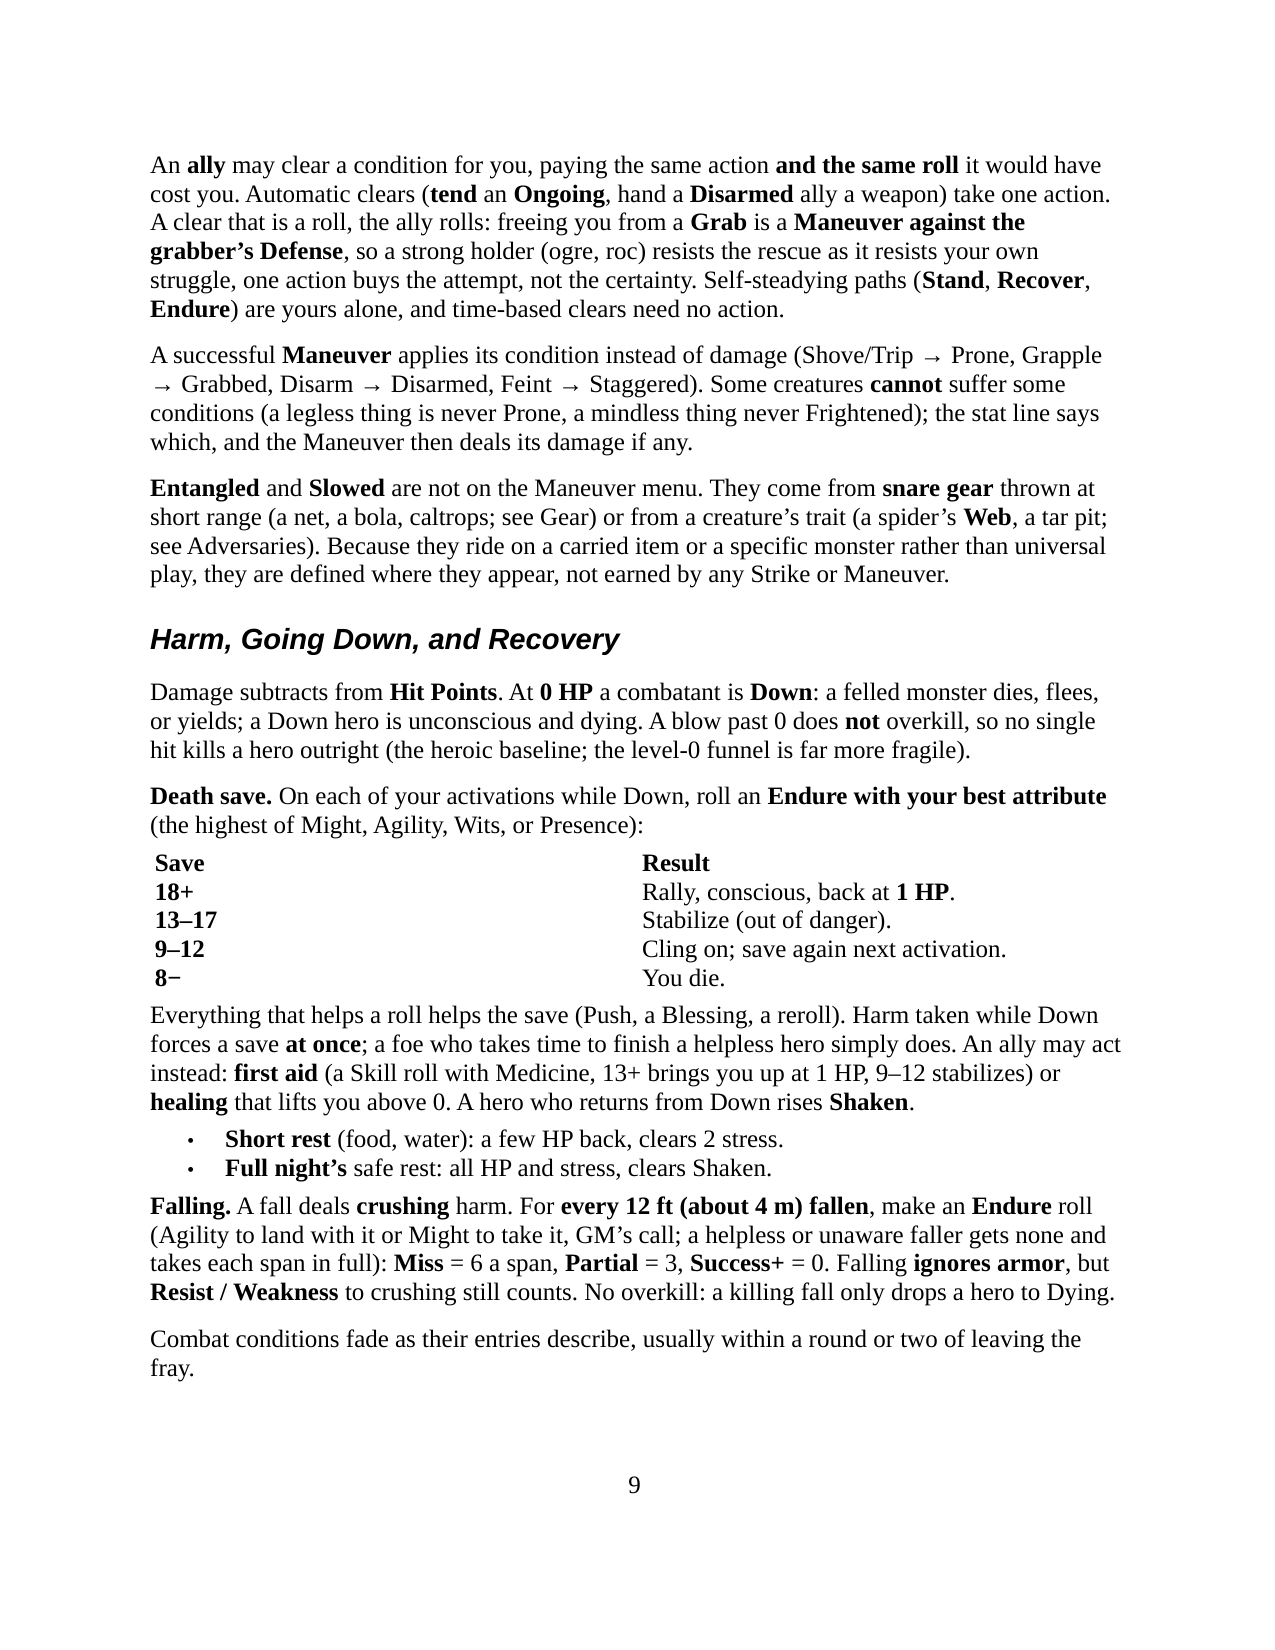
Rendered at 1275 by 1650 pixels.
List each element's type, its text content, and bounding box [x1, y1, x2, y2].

table_cell You die. [638, 963, 1125, 992]
list Full night’s safe rest: all HP and stress, clears Shaken. [187, 1153, 1125, 1182]
text A successful Maneuver applies its condition instead of damage (Shove/Trip → Prone, Grapple → Grabbed, Disarm → Disarmed, Feint → Staggered). Some creatures cannot suffer some conditions (a legless thing is never Prone, a mindless thing never Frightened); the stat line says which, and the Maneuver then deals its damage if any. [150, 340, 1125, 455]
text Death save. On each of your activations while Down, roll an Endure with your best attribute (the highest of Might, Agility, Wits, or Presence): [150, 781, 1125, 839]
text Falling. A fall deals crushing harm. For every 12 ft (about 4 m) fallen, make an Endure roll (Agility to land with it or Might to take it, GM’s call; a helpless or unaware faller gets none and takes each span in full): Miss = 6 a span, Partial = 3, Success+ = 0. Falling ignores armor, but Resist / Weakness to crushing still counts. No overkill: a killing fall only drops a hero to Dying. [150, 1191, 1125, 1306]
text Entangled and Slowed are not on the Maneuver menu. They come from snare gear thrown at short range (a net, a bola, caltrops; see Gear) or from a creature’s trait (a spider’s Web, a tar pit; see Adversaries). Because they ride on a carried item or a specific monster rather than universal play, they are defined where they appear, not earned by any Strike or Maneuver. [150, 473, 1125, 588]
table_cell 9–12 [150, 934, 637, 963]
table_cell 18+ [150, 877, 637, 905]
table_cell Rally, conscious, back at 1 HP. [638, 877, 1125, 905]
list Short rest (food, water): a few HP back, clears 2 stress. [187, 1124, 1125, 1153]
table_header Save [150, 848, 637, 877]
text Damage subtracts from Hit Points. At 0 HP a combatant is Down: a felled monster dies, flees, or yields; a Down hero is unconscious and dying. A blow past 0 does not overkill, so no single hit kills a hero outright (the heroic baseline; the level-0 funnel is far more fragile). [150, 677, 1125, 763]
text Everything that helps a roll helps the save (Push, a Blessing, a reroll). Harm taken while Down forces a save at once; a foe who takes time to finish a helpless hero simply does. An ally may act instead: first aid (a Skill roll with Medicine, 13+ brings you up at 1 HP, 9–12 stabilizes) or healing that lifts you above 0. A hero who returns from Down rises Shaken. [150, 1001, 1125, 1116]
table_cell Cling on; save again next activation. [638, 934, 1125, 963]
subtitle Harm, Going Down, and Recovery [150, 622, 1125, 656]
text Combat conditions fade as their entries describe, usually within a round or two of leaving the fray. [150, 1324, 1125, 1381]
table_header Result [638, 848, 1125, 877]
table_cell 8− [150, 963, 637, 992]
table_cell Stabilize (out of danger). [638, 905, 1125, 934]
table_cell 13–17 [150, 905, 637, 934]
text An ally may clear a condition for you, paying the same action and the same roll it would have cost you. Automatic clears (tend an Ongoing, hand a Disarmed ally a weapon) take one action. A clear that is a roll, the ally rolls: freeing you from a Grab is a Maneuver against the grabber’s Defense, so a strong holder (ogre, roc) resists the rescue as it resists your own struggle, one action buys the attempt, not the certainty. Self-steadying paths (Stand, Recover, Endure) are yours alone, and time-based clears need no action. [150, 150, 1125, 322]
